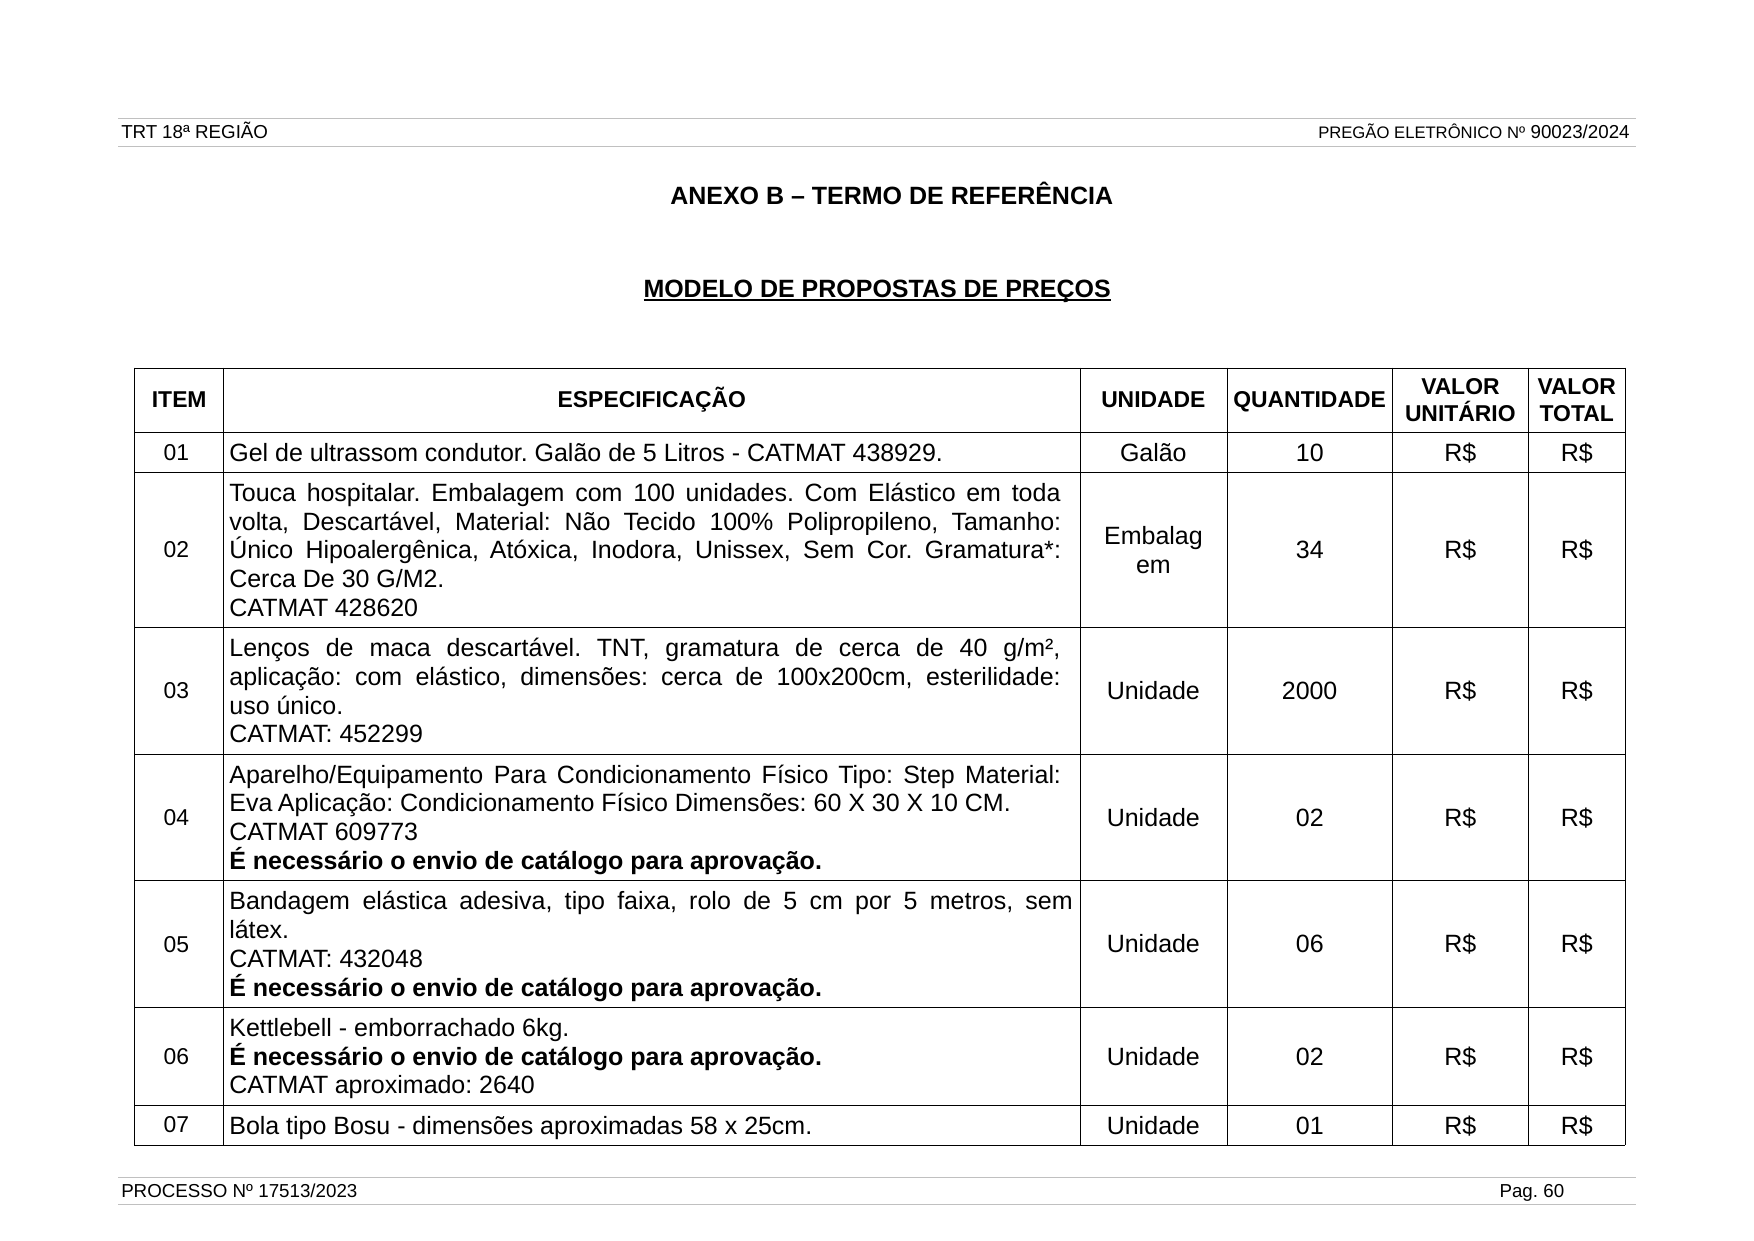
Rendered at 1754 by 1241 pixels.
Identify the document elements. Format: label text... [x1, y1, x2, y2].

table_cell R$ [1529, 433, 1625, 472]
table_cell Unidade [1081, 881, 1227, 1007]
table_cell R$ [1393, 473, 1528, 627]
table_cell R$ [1393, 433, 1528, 472]
table_cell Bandagem elástica adesiva, tipo faixa, rolo de 5 cm por 5 metros, sem látex. CATMAT: 432048 É necessário o envio de catálogo para aprovação. [224, 881, 1080, 1007]
table_cell 03 [135, 628, 223, 754]
table_cell Bola tipo Bosu - dimensões aproximadas 58 x 25cm. [224, 1106, 1080, 1145]
table_header ITEM [135, 369, 223, 432]
table_cell 06 [1228, 881, 1392, 1007]
table_header VALOR TOTAL [1529, 369, 1625, 432]
table_cell Unidade [1081, 1106, 1227, 1145]
table_header VALOR UNITÁRIO [1393, 369, 1528, 432]
table_cell Gel de ultrassom condutor. Galão de 5 Litros - CATMAT 438929. [224, 433, 1080, 472]
table_cell R$ [1393, 628, 1528, 754]
table_header UNIDADE [1081, 369, 1227, 432]
text ANEXO B – TERMO DE REFERÊNCIA [148, 181, 1636, 210]
table_cell 01 [1228, 1106, 1392, 1145]
table_cell 01 [135, 433, 223, 472]
table_cell 34 [1228, 473, 1392, 627]
table_cell 06 [135, 1008, 223, 1105]
table_cell 02 [1228, 1008, 1392, 1105]
table_cell R$ [1529, 1106, 1625, 1145]
table_cell R$ [1393, 755, 1528, 880]
table_cell R$ [1393, 881, 1528, 1007]
table_cell R$ [1393, 1106, 1528, 1145]
table_cell 02 [1228, 755, 1392, 880]
table_cell R$ [1529, 1008, 1625, 1105]
table_cell R$ [1393, 1008, 1528, 1105]
table_cell 05 [135, 881, 223, 1007]
table_cell R$ [1529, 755, 1625, 880]
table_cell Unidade [1081, 628, 1227, 754]
table_cell R$ [1529, 473, 1625, 627]
table_cell Galão [1081, 433, 1227, 472]
table_cell 07 [135, 1106, 223, 1145]
table_cell R$ [1529, 628, 1625, 754]
table_cell Lenços de maca descartável. TNT, gramatura de cerca de 40 g/m², aplicação: com elástico, dimensões: cerca de 100x200cm, esterilidade: uso único. CATMAT: 452299 [224, 628, 1080, 754]
text MODELO DE PROPOSTAS DE PREÇOS [118, 274, 1636, 303]
table_cell 2000 [1228, 628, 1392, 754]
table_cell Touca hospitalar. Embalagem com 100 unidades. Com Elástico em toda volta, Descartável, Material: Não Tecido 100% Polipropileno, Tamanho: Único Hipoalergênica, Atóxica, Inodora, Unissex, Sem Cor. Gramatura*: Cerca De 30 G/M2. CATMAT 428620 [224, 473, 1080, 627]
table_cell 04 [135, 755, 223, 880]
table_cell Unidade [1081, 1008, 1227, 1105]
table_cell Embalagem [1081, 473, 1227, 627]
table_header QUANTIDADE [1228, 369, 1392, 432]
table_cell Aparelho/Equipamento Para Condicionamento Físico Tipo: Step Material: Eva Aplicação: Condicionamento Físico Dimensões: 60 X 30 X 10 CM. CATMAT 609773 É necessário o envio de catálogo para aprovação. [224, 755, 1080, 880]
table_cell 10 [1228, 433, 1392, 472]
table_header ESPECIFICAÇÃO [224, 369, 1080, 432]
table_cell Kettlebell - emborrachado 6kg. É necessário o envio de catálogo para aprovação. CATMAT aproximado: 2640 [224, 1008, 1080, 1105]
table_cell 02 [135, 473, 223, 627]
table_cell R$ [1529, 881, 1625, 1007]
table_cell Unidade [1081, 755, 1227, 880]
